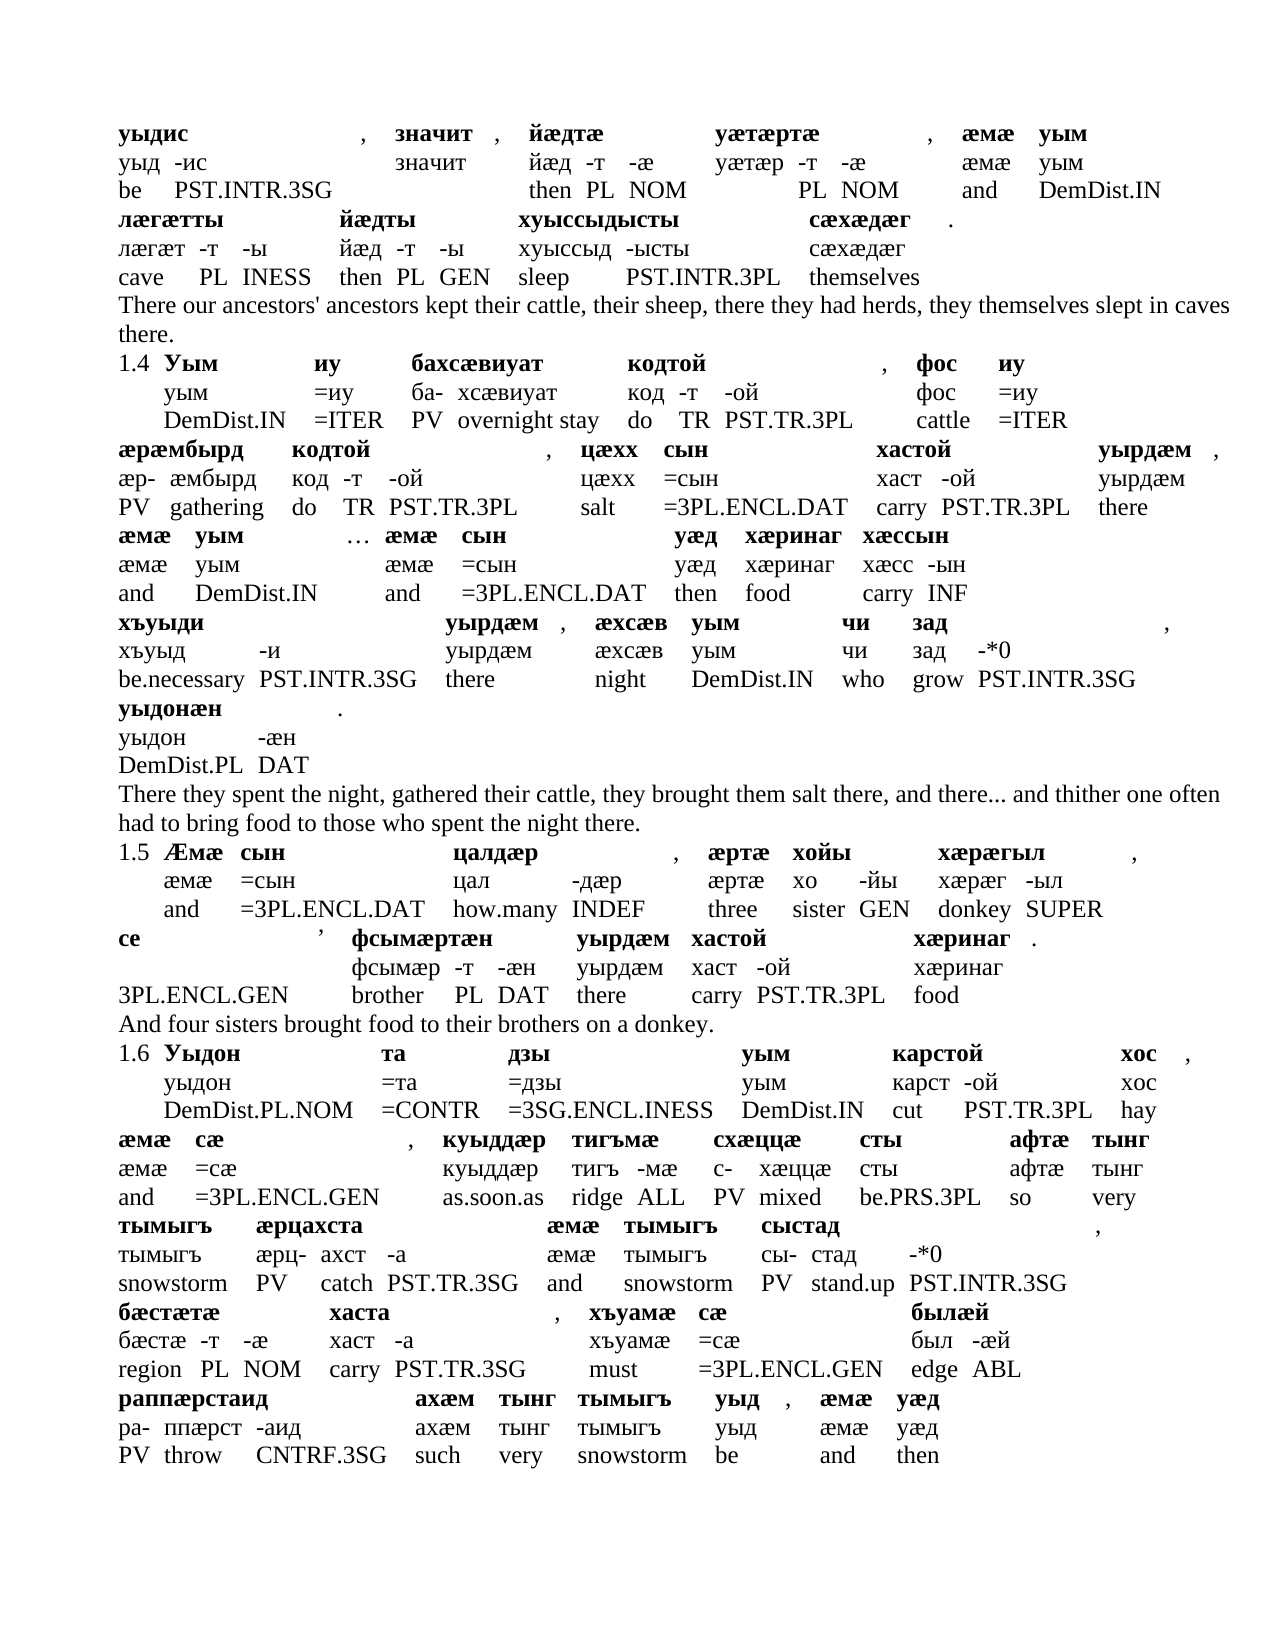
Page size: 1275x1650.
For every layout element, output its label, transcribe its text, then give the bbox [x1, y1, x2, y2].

text уæд [674, 549, 717, 578]
text тымыгъ [623, 1211, 747, 1239]
text =ITER [998, 406, 1068, 434]
text brother [351, 981, 441, 1009]
text та [381, 1038, 494, 1067]
text and [819, 1441, 869, 1469]
text how.many [453, 894, 558, 923]
text уырдæм [576, 952, 663, 981]
text DemDist.IN [163, 406, 286, 434]
text carry [862, 578, 914, 607]
text =сын [461, 549, 646, 578]
text хæссын [862, 521, 982, 549]
text уым [1038, 147, 1162, 176]
text . [1031, 923, 1052, 952]
text ба- [411, 377, 443, 406]
text уыдонæн [118, 693, 323, 722]
text -а [387, 1239, 519, 1268]
text =та [381, 1067, 480, 1096]
text -а [394, 1326, 526, 1354]
text -т [200, 1326, 229, 1354]
text æмæ [118, 1124, 181, 1153]
text grow [912, 664, 964, 693]
text sister [792, 894, 845, 923]
text There our ancestors' ancestors kept their cattle, their sheep, there they had herds, they themselves slept in caves there. [118, 291, 1249, 348]
text cattle [916, 406, 970, 434]
text be [715, 1441, 757, 1469]
text cave [118, 262, 185, 291]
text ппæрст [164, 1412, 242, 1441]
text PST.INTR.3SG [174, 176, 333, 204]
text , [554, 1297, 575, 1326]
text уым [741, 1067, 864, 1096]
text -йы [859, 866, 910, 894]
text уым [195, 521, 332, 549]
text PV [118, 1441, 150, 1469]
text donkey [938, 894, 1012, 923]
text уыд [715, 1383, 771, 1412]
text ridge [572, 1182, 623, 1211]
text there [1098, 492, 1185, 521]
text ахст [320, 1239, 373, 1268]
text -т [454, 952, 484, 981]
text хуыссыдысты [518, 204, 795, 233]
text -т [396, 233, 425, 262]
text -ыл [1025, 866, 1103, 894]
text тынг [498, 1383, 564, 1412]
text ABL [972, 1354, 1022, 1383]
text region [118, 1354, 186, 1383]
text and [118, 1182, 167, 1211]
text Уым [163, 348, 300, 377]
text 1.4 [118, 348, 149, 377]
text хос [1121, 1067, 1157, 1096]
text INDEF [572, 894, 645, 923]
text catch [320, 1268, 373, 1297]
text тымыгъ [577, 1383, 701, 1412]
text тынг [1092, 1124, 1157, 1153]
text тигъмæ [572, 1124, 699, 1153]
text There they spent the night, gathered their cattle, they brought them salt there, and there... and thither one often had to bring food to those who spent the night there. [118, 779, 1249, 837]
text carry [329, 1354, 381, 1383]
text PL [199, 262, 228, 291]
text уыдон [118, 722, 244, 751]
text themselves [809, 262, 920, 291]
text æхсæв [594, 607, 677, 636]
text -æн [258, 722, 309, 751]
text æртæ [708, 866, 764, 894]
text сын [461, 521, 660, 549]
text тынг [1092, 1153, 1143, 1182]
text сты [859, 1153, 982, 1182]
text do [627, 406, 665, 434]
text æртæ [708, 837, 778, 866]
text куыддæр [442, 1153, 544, 1182]
text 3PL.ENCL.GEN [118, 981, 289, 1009]
text -æ [629, 147, 687, 176]
text DAT [258, 751, 309, 779]
text иу [998, 348, 1082, 377]
text snowstorm [623, 1268, 733, 1297]
text æмæ [962, 118, 1025, 147]
text PST.TR.3PL [756, 981, 886, 1009]
text . [948, 204, 969, 233]
text then [674, 578, 717, 607]
text PL [200, 1354, 229, 1383]
text =ITER [314, 406, 384, 434]
text æмæ [962, 147, 1011, 176]
text edge [911, 1354, 958, 1383]
text æмæ [819, 1383, 883, 1412]
text -æ [841, 147, 899, 176]
text DemDist.IN [691, 664, 814, 693]
text as.soon.as [442, 1182, 544, 1211]
text хъуамæ [589, 1326, 671, 1354]
text ахæм [415, 1383, 485, 1412]
text =3SG.ENCL.INESS [508, 1096, 714, 1124]
text æмæ [118, 1153, 167, 1182]
text PL [396, 262, 425, 291]
text … [346, 521, 371, 549]
text сты [859, 1124, 996, 1153]
text уым [691, 607, 828, 636]
text -ой [389, 463, 518, 492]
text =3PL.ENCL.DAT [240, 894, 425, 923]
text хаст [691, 952, 743, 981]
text значит [395, 147, 466, 176]
text хæринаг [745, 521, 848, 549]
text код [627, 377, 665, 406]
text кодтой [292, 434, 532, 463]
text , [560, 607, 581, 636]
text тынг [498, 1412, 550, 1441]
text PST.INTR.3SG [259, 664, 417, 693]
text -*0 [909, 1239, 1067, 1268]
text фос [916, 348, 984, 377]
text =сæ [698, 1326, 883, 1354]
text сæ [195, 1124, 394, 1153]
text PST.TR.3PL [941, 492, 1071, 521]
text CNTRF.3SG [256, 1441, 387, 1469]
text and [163, 894, 212, 923]
text -*0 [978, 636, 1136, 664]
text хо [792, 866, 845, 894]
text уырдæм [445, 636, 532, 664]
text =3PL.ENCL.GEN [195, 1182, 380, 1211]
text -ы [242, 233, 312, 262]
text PST.INTR.3SG [909, 1268, 1067, 1297]
text сын [240, 837, 439, 866]
text =сын [240, 866, 425, 894]
text хойы [792, 837, 924, 866]
text -ис [174, 147, 333, 176]
text NOM [243, 1354, 302, 1383]
text PV [761, 1268, 797, 1297]
text overnight stay [457, 406, 600, 434]
text TR [678, 406, 711, 434]
text =дзы [508, 1067, 714, 1096]
text -æ [243, 1326, 302, 1354]
text carry [691, 981, 743, 1009]
text уæтæр [715, 147, 784, 176]
text =CONTR [381, 1096, 480, 1124]
text лæгæт [118, 233, 185, 262]
text уæд [896, 1412, 939, 1441]
text DemDist.PL [118, 751, 244, 779]
text =иу [314, 377, 384, 406]
text PL [798, 176, 827, 204]
text , [673, 837, 694, 866]
text PST.INTR.3SG [978, 664, 1136, 693]
text -ысты [626, 233, 781, 262]
text -т [586, 147, 615, 176]
text кодтой [627, 348, 868, 377]
text уæтæртæ [715, 118, 913, 147]
text =сын [663, 463, 848, 492]
text с- [713, 1153, 745, 1182]
text , [881, 348, 902, 377]
text уым [691, 636, 814, 664]
text уым [195, 549, 318, 578]
text хастой [876, 434, 1084, 463]
text се [118, 923, 303, 952]
text -т [678, 377, 711, 406]
text карстой [892, 1038, 1107, 1067]
text be.necessary [118, 664, 245, 693]
text афтæ [1009, 1124, 1078, 1153]
text , [1184, 1038, 1206, 1067]
text сæхæдæг [809, 233, 920, 262]
text , [546, 434, 567, 463]
text -ой [756, 952, 886, 981]
text хуыссыд [518, 233, 612, 262]
text лæгæтты [118, 204, 325, 233]
text -ой [964, 1067, 1093, 1096]
text бахсæвиуат [411, 348, 613, 377]
text уыд [118, 147, 160, 176]
text йæд [339, 233, 382, 262]
text GEN [439, 262, 491, 291]
text чи [842, 607, 899, 636]
text ахæм [415, 1412, 471, 1441]
text зад [912, 607, 1150, 636]
text -мæ [637, 1153, 686, 1182]
text йæдтæ [529, 118, 701, 147]
text GEN [859, 894, 910, 923]
text йæд [529, 147, 572, 176]
text there [576, 981, 663, 1009]
text DemDist.PL.NOM [163, 1096, 354, 1124]
text , [927, 118, 948, 147]
text -æн [497, 952, 549, 981]
text былæй [911, 1297, 1036, 1326]
text PV [118, 492, 156, 521]
text -æй [972, 1326, 1022, 1354]
text уым [741, 1038, 878, 1067]
text , [785, 1383, 806, 1412]
text PV [256, 1268, 307, 1297]
text уырдæм [445, 607, 546, 636]
text , [1131, 837, 1152, 866]
text зад [912, 636, 964, 664]
text ра- [118, 1412, 150, 1441]
text бæстæтæ [118, 1297, 315, 1326]
text then [896, 1441, 939, 1469]
text -ой [724, 377, 854, 406]
text , [408, 1124, 429, 1153]
text тымыгъ [623, 1239, 733, 1268]
text уырдæм [1098, 463, 1185, 492]
text gathering [169, 492, 264, 521]
text night [594, 664, 663, 693]
text such [415, 1441, 471, 1469]
text сæхæдæг [809, 204, 934, 233]
text куыддæр [442, 1124, 558, 1153]
text food [745, 578, 835, 607]
text then [529, 176, 572, 204]
text хсæвиуат [457, 377, 600, 406]
text PST.TR.3PL [964, 1096, 1093, 1124]
text -т [199, 233, 228, 262]
text æмæ [819, 1412, 869, 1441]
text уырдæм [1098, 434, 1199, 463]
text 1.6 [118, 1038, 149, 1067]
text тымыгъ [577, 1412, 687, 1441]
text хæринаг [913, 923, 1017, 952]
text Уыдон [163, 1038, 367, 1067]
text =иу [998, 377, 1068, 406]
text very [1092, 1182, 1143, 1211]
text -ы [439, 233, 491, 262]
text -дæр [572, 866, 645, 894]
text раппæрстаид [118, 1383, 401, 1412]
text PL [454, 981, 484, 1009]
text PL [586, 176, 615, 204]
text афтæ [1009, 1153, 1064, 1182]
text иу [314, 348, 397, 377]
text PST.TR.3SG [387, 1268, 519, 1297]
text =сæ [195, 1153, 380, 1182]
text фсымæр [351, 952, 441, 981]
text be [118, 176, 160, 204]
text уæд [896, 1383, 953, 1412]
text уыд [715, 1412, 757, 1441]
text TR [343, 492, 375, 521]
text хаст [329, 1326, 381, 1354]
text and [118, 578, 167, 607]
text , [1095, 1211, 1116, 1239]
text æрц- [256, 1239, 307, 1268]
text уæд [674, 521, 731, 549]
text стад [811, 1239, 895, 1268]
text snowstorm [118, 1268, 228, 1297]
text cut [892, 1096, 950, 1124]
text уыдон [163, 1067, 354, 1096]
text æмæ [118, 549, 167, 578]
text фос [916, 377, 970, 406]
text DAT [497, 981, 549, 1009]
text уым [163, 377, 286, 406]
text æмæ [547, 1211, 610, 1239]
text хæринаг [745, 549, 835, 578]
text сыстад [761, 1211, 1081, 1239]
text NOM [841, 176, 899, 204]
text DemDist.IN [1038, 176, 1162, 204]
text æр- [118, 463, 156, 492]
text snowstorm [577, 1441, 687, 1469]
text must [589, 1354, 671, 1383]
text , [360, 118, 381, 147]
text ALL [637, 1182, 686, 1211]
text DemDist.IN [741, 1096, 864, 1124]
text хæринаг [913, 952, 1003, 981]
text Æмæ [163, 837, 226, 866]
text stand.up [811, 1268, 895, 1297]
text хъуыди [118, 607, 431, 636]
text sleep [518, 262, 612, 291]
text mixed [759, 1182, 832, 1211]
text PV [411, 406, 443, 434]
text PST.TR.3PL [389, 492, 518, 521]
text salt [580, 492, 636, 521]
text æмæ [384, 521, 448, 549]
text be.PRS.3PL [859, 1182, 982, 1211]
text =3PL.ENCL.DAT [663, 492, 848, 521]
text æмæ [384, 549, 434, 578]
text and [384, 578, 434, 607]
text -и [259, 636, 417, 664]
text тымыгъ [118, 1239, 228, 1268]
text PV [713, 1182, 745, 1211]
text чи [842, 636, 885, 664]
text хаста [329, 1297, 540, 1326]
text =3PL.ENCL.DAT [461, 578, 646, 607]
text ’ [317, 923, 338, 952]
text and [547, 1268, 596, 1297]
text æмæ [163, 866, 212, 894]
text then [339, 262, 382, 291]
text DemDist.IN [195, 578, 318, 607]
text And four sisters brought food to their brothers on a donkey. [118, 1009, 1249, 1038]
text æрцахста [256, 1211, 533, 1239]
text and [962, 176, 1011, 204]
text хæсс [862, 549, 914, 578]
text цæхх [580, 463, 636, 492]
text three [708, 894, 764, 923]
text PST.TR.3PL [724, 406, 854, 434]
text йæдты [339, 204, 504, 233]
text хæрæгыл [938, 837, 1117, 866]
text æрæмбырд [118, 434, 278, 463]
text карст [892, 1067, 950, 1096]
text PST.INTR.3PL [626, 262, 781, 291]
text цæхх [580, 434, 649, 463]
text хæццæ [759, 1153, 832, 1182]
text -т [798, 147, 827, 176]
text уым [1038, 118, 1175, 147]
text сæ [698, 1297, 897, 1326]
text значит [395, 118, 480, 147]
text фсымæртæн [351, 923, 563, 952]
text дзы [508, 1038, 728, 1067]
text very [498, 1441, 550, 1469]
text хъуамæ [589, 1297, 684, 1326]
text хос [1121, 1038, 1171, 1067]
text PST.TR.3SG [394, 1354, 526, 1383]
text сы- [761, 1239, 797, 1268]
text схæццæ [713, 1124, 846, 1153]
text -ын [927, 549, 968, 578]
text , [1164, 607, 1185, 636]
text хастой [691, 923, 899, 952]
text бæстæ [118, 1326, 186, 1354]
text хаст [876, 463, 927, 492]
text so [1009, 1182, 1064, 1211]
text хъуыд [118, 636, 245, 664]
text тигъ [572, 1153, 623, 1182]
text -т [343, 463, 375, 492]
text сын [663, 434, 862, 463]
text æмæ [547, 1239, 596, 1268]
text throw [164, 1441, 242, 1469]
text =3PL.ENCL.GEN [698, 1354, 883, 1383]
text -ой [941, 463, 1071, 492]
text 1.5 [118, 837, 149, 866]
text do [292, 492, 329, 521]
text цалдæр [453, 837, 659, 866]
text carry [876, 492, 927, 521]
text хæрæг [938, 866, 1012, 894]
text , [1213, 434, 1234, 463]
text there [445, 664, 532, 693]
text . [337, 693, 358, 722]
text food [913, 981, 1003, 1009]
text был [911, 1326, 958, 1354]
text цал [453, 866, 558, 894]
text who [842, 664, 885, 693]
text hay [1121, 1096, 1157, 1124]
text INESS [242, 262, 312, 291]
text INF [927, 578, 968, 607]
text æмæ [118, 521, 181, 549]
text æмбырд [169, 463, 264, 492]
text æхсæв [594, 636, 663, 664]
text , [494, 118, 515, 147]
text уырдæм [576, 923, 677, 952]
text SUPER [1025, 894, 1103, 923]
text уыдис [118, 118, 346, 147]
text тымыгъ [118, 1211, 242, 1239]
text -аид [256, 1412, 387, 1441]
text код [292, 463, 329, 492]
text NOM [629, 176, 687, 204]
